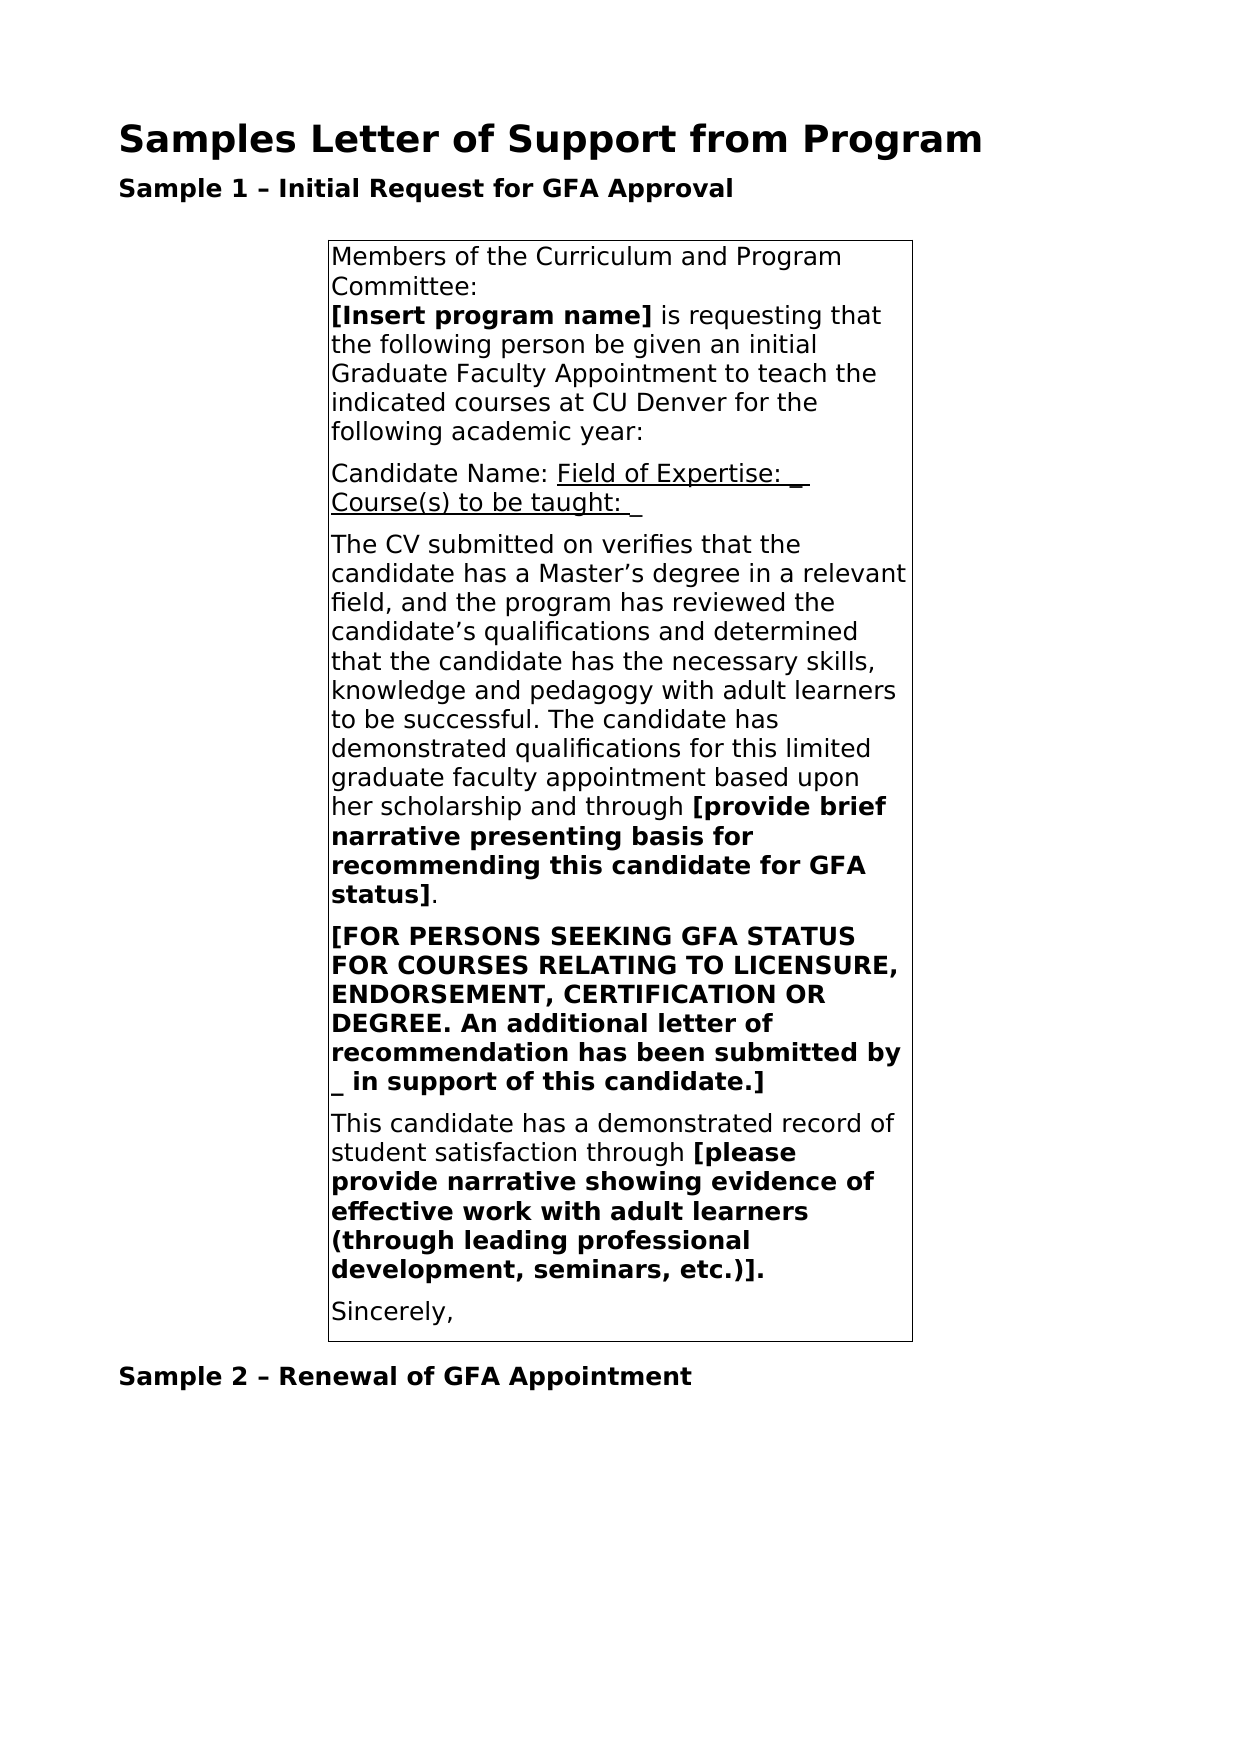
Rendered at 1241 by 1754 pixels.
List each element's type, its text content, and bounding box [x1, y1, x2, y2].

subtitle Samples Letter of Support from Program [118, 118, 1122, 162]
text Sample 1 – Initial Request for GFA Approval [118, 174, 1122, 203]
table_header Members of the Curriculum and Program Committee: [Insert program name] is requesting that the following person be given an initial Graduate Faculty Appointment to teach the indicated courses at CU Denver for the following academic year: Candidate Name: Field of Expertise: _ Course(s) to be taught: _ The CV submitted on verifies that the candidate has a Master’s degree in a relevant field, and the program has reviewed the candidate’s qualifications and determined that the candidate has the necessary skills, knowledge and pedagogy with adult learners to be successful. The candidate has demonstrated qualifications for this limited graduate faculty appointment based upon her scholarship and through [provide brief narrative presenting basis for recommending this candidate for GFA status]. [FOR PERSONS SEEKING GFA STATUS FOR COURSES RELATING TO LICENSURE, ENDORSEMENT, CERTIFICATION OR DEGREE. An additional letter of recommendation has been submitted by _ in support of this candidate.] This candidate has a demonstrated record of student satisfaction through [please provide narrative showing evidence of effective work with adult learners (through leading professional development, seminars, etc.)]. Sincerely, [329, 241, 912, 1341]
text Sample 2 – Renewal of GFA Appointment [118, 591, 1122, 1391]
